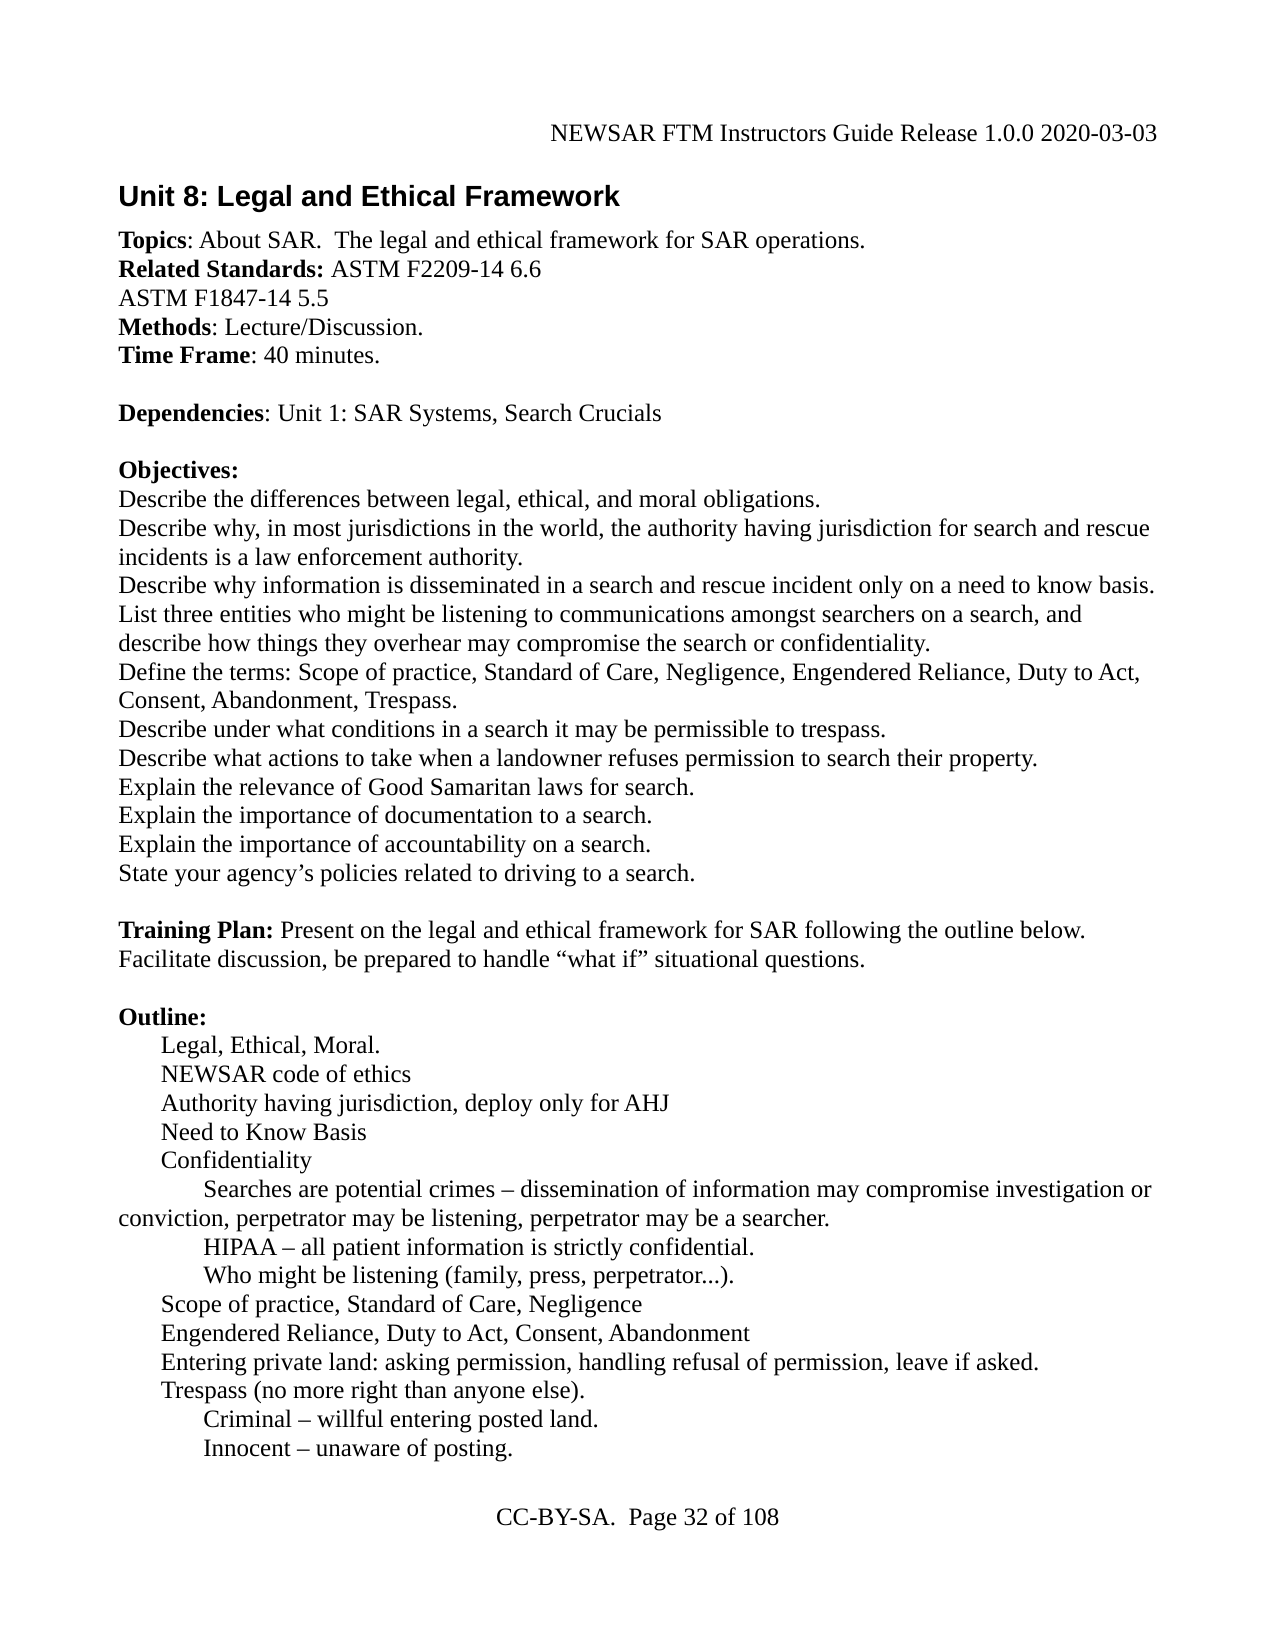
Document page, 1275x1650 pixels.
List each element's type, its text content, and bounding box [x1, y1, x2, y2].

text Confidentiality [118, 1145, 1157, 1174]
text Topics: About SAR. The legal and ethical framework for SAR operations. [118, 225, 1157, 254]
text Describe why information is disseminated in a search and rescue incident only on a need to know basis. [118, 570, 1157, 599]
text Criminal – willful entering posted land. [118, 1404, 1157, 1433]
text Outline: [118, 1002, 1157, 1030]
text Entering private land: asking permission, handling refusal of permission, leave if asked. [118, 1347, 1157, 1375]
text State your agency’s policies related to driving to a search. [118, 858, 1157, 887]
text Describe the differences between legal, ethical, and moral obligations. [118, 484, 1157, 513]
text Dependencies: Unit 1: SAR Systems, Search Crucials [118, 398, 1157, 427]
text Trespass (no more right than anyone else). [118, 1375, 1157, 1404]
text HIPAA – all patient information is strictly confidential. [118, 1232, 1157, 1260]
text Related Standards: ASTM F2209-14 6.6 [118, 254, 1157, 283]
text Explain the importance of accountability on a search. [118, 829, 1157, 858]
text Searches are potential crimes – dissemination of information may compromise investigation or conviction, perpetrator may be listening, perpetrator may be a searcher. [118, 1174, 1157, 1232]
text List three entities who might be listening to communications amongst searchers on a search, and describe how things they overhear may compromise the search or confidentiality. [118, 599, 1157, 657]
text Authority having jurisdiction, deploy only for AHJ [118, 1088, 1157, 1117]
text Describe why, in most jurisdictions in the world, the authority having jurisdiction for search and rescue incidents is a law enforcement authority. [118, 513, 1157, 570]
subtitle Unit 8: Legal and Ethical Framework [118, 179, 1157, 213]
text NEWSAR code of ethics [118, 1059, 1157, 1088]
text Explain the importance of documentation to a search. [118, 800, 1157, 829]
text Need to Know Basis [118, 1117, 1157, 1145]
text Time Frame: 40 minutes. [118, 340, 1157, 369]
text Describe what actions to take when a landowner refuses permission to search their property. [118, 743, 1157, 772]
text Who might be listening (family, press, perpetrator...). [118, 1260, 1157, 1289]
text ASTM F1847-14 5.5 [118, 283, 1157, 312]
text Define the terms: Scope of practice, Standard of Care, Negligence, Engendered Reliance, Duty to Act, Consent, Abandonment, Trespass. [118, 657, 1157, 714]
text Legal, Ethical, Moral. [118, 1030, 1157, 1059]
text Innocent – unaware of posting. [118, 1433, 1157, 1462]
text Scope of practice, Standard of Care, Negligence [118, 1289, 1157, 1318]
text Objectives: [118, 455, 1157, 484]
text Engendered Reliance, Duty to Act, Consent, Abandonment [118, 1318, 1157, 1347]
text Methods: Lecture/Discussion. [118, 312, 1157, 340]
text Explain the relevance of Good Samaritan laws for search. [118, 772, 1157, 800]
text Training Plan: Present on the legal and ethical framework for SAR following the outline below. Facilitate discussion, be prepared to handle “what if” situational questions. [118, 915, 1157, 973]
text Describe under what conditions in a search it may be permissible to trespass. [118, 714, 1157, 743]
